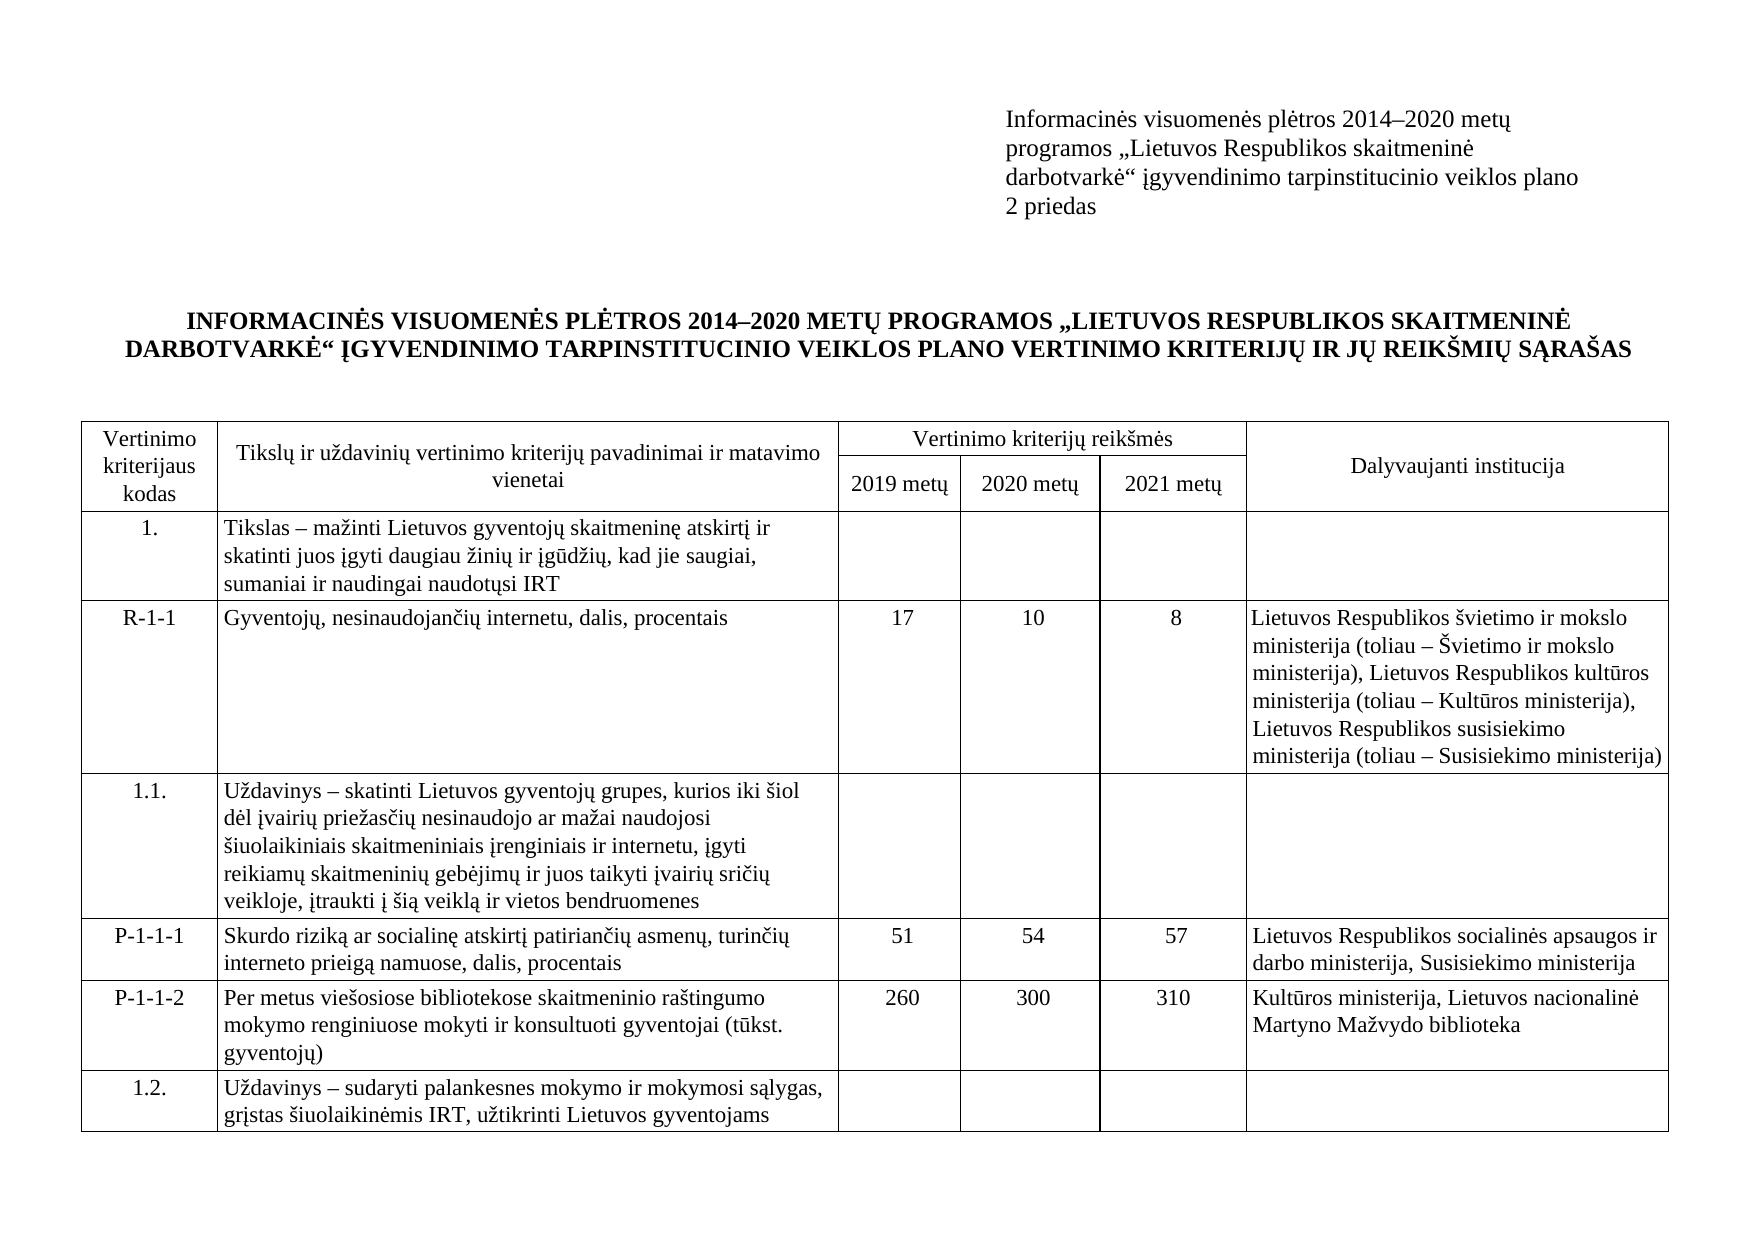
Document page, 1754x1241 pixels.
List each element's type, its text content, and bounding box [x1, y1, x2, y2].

table_cell 1.2. [82, 1071, 217, 1131]
table_cell Kultūros ministerija, Lietuvos nacionalinė Martyno Mažvydo biblioteka [1247, 981, 1668, 1070]
table_cell Lietuvos Respublikos socialinės apsaugos ir darbo ministerija, Susisiekimo ministerija [1247, 919, 1668, 980]
table_cell 8 [1101, 601, 1246, 773]
table_header Tikslų ir uždavinių vertinimo kriterijų pavadinimai ir matavimo vienetai [218, 422, 838, 511]
table_cell 2019 metų [839, 456, 960, 511]
text darbotvarkė“ įgyvendinimo tarpinstitucinio veiklos plano 2 priedas [1005, 162, 1679, 219]
table_cell Lietuvos Respublikos švietimo ir mokslo ministerija (toliau – Švietimo ir mokslo ministerija), Lietuvos Respublikos kultūros ministerija (toliau – Kultūros ministerija), Lietuvos Respublikos susisiekimo ministerija (toliau – Susisiekimo ministerija) [1247, 601, 1668, 773]
table_cell [1247, 1071, 1668, 1131]
table_cell [1101, 1071, 1246, 1131]
table_cell [961, 774, 1099, 918]
table_header Vertinimo kriterijų reikšmės [839, 422, 1246, 455]
table_cell Uždavinys – sudaryti palankesnes mokymo ir mokymosi sąlygas, grįstas šiuolaikinėmis IRT, užtikrinti Lietuvos gyventojams [218, 1071, 838, 1131]
text Informacinės visuomenės plėtros 2014–2020 metų [1005, 104, 1679, 133]
table_cell 260 [839, 981, 960, 1070]
table_cell 1.1. [82, 774, 217, 918]
table_cell [839, 512, 960, 600]
table_cell [1101, 774, 1246, 918]
table_cell [961, 1071, 1099, 1131]
table_cell Skurdo riziką ar socialinę atskirtį patiriančių asmenų, turinčių interneto prieigą namuose, dalis, procentais [218, 919, 838, 980]
text INFORMACINĖS VISUOMENĖS PLĖTROS 2014–2020 METŲ PROGRAMOS „LIETUVOS RESPUBLIKOS SKAITMENINĖ DARBOTVARKĖ“ ĮGYVENDINIMO TARPINSTITUCINIO VEIKLOS PLANO VERTINIMO KRITERIJŲ IR JŲ REIKŠMIŲ SĄRAŠAS [79, 306, 1679, 363]
table_cell 2020 metų [961, 456, 1099, 511]
table_cell P-1-1-1 [82, 919, 217, 980]
table_cell 57 [1101, 919, 1246, 980]
table_cell 310 [1101, 981, 1246, 1070]
table_cell Gyventojų, nesinaudojančių internetu, dalis, procentais [218, 601, 838, 773]
table_cell [961, 512, 1099, 600]
table_cell [1101, 512, 1246, 600]
table_cell [839, 1071, 960, 1131]
table_cell Tikslas – mažinti Lietuvos gyventojų skaitmeninę atskirtį ir skatinti juos įgyti daugiau žinių ir įgūdžių, kad jie saugiai, sumaniai ir naudingai naudotųsi IRT [218, 512, 838, 600]
table_cell 51 [839, 919, 960, 980]
table_cell 17 [839, 601, 960, 773]
table_cell P-1-1-2 [82, 981, 217, 1070]
table_header Vertinimo kriterijaus kodas [82, 422, 217, 511]
table_cell 10 [961, 601, 1099, 773]
table_cell [1247, 774, 1668, 918]
table_cell R-1-1 [82, 601, 217, 773]
table_cell 1. [82, 512, 217, 600]
table_cell [1247, 512, 1668, 600]
table_cell Uždavinys – skatinti Lietuvos gyventojų grupes, kurios iki šiol dėl įvairių priežasčių nesinaudojo ar mažai naudojosi šiuolaikiniais skaitmeniniais įrenginiais ir internetu, įgyti reikiamų skaitmeninių gebėjimų ir juos taikyti įvairių sričių veikloje, įtraukti į šią veiklą ir vietos bendruomenes [218, 774, 838, 918]
table_cell [839, 774, 960, 918]
table_cell Per metus viešosiose bibliotekose skaitmeninio raštingumo mokymo renginiuose mokyti ir konsultuoti gyventojai (tūkst. gyventojų) [218, 981, 838, 1070]
table_cell 300 [961, 981, 1099, 1070]
text programos „Lietuvos Respublikos skaitmeninė [1005, 133, 1679, 162]
table_header Dalyvaujanti institucija [1247, 422, 1668, 511]
table_cell 2021 metų [1101, 456, 1246, 511]
table_cell 54 [961, 919, 1099, 980]
